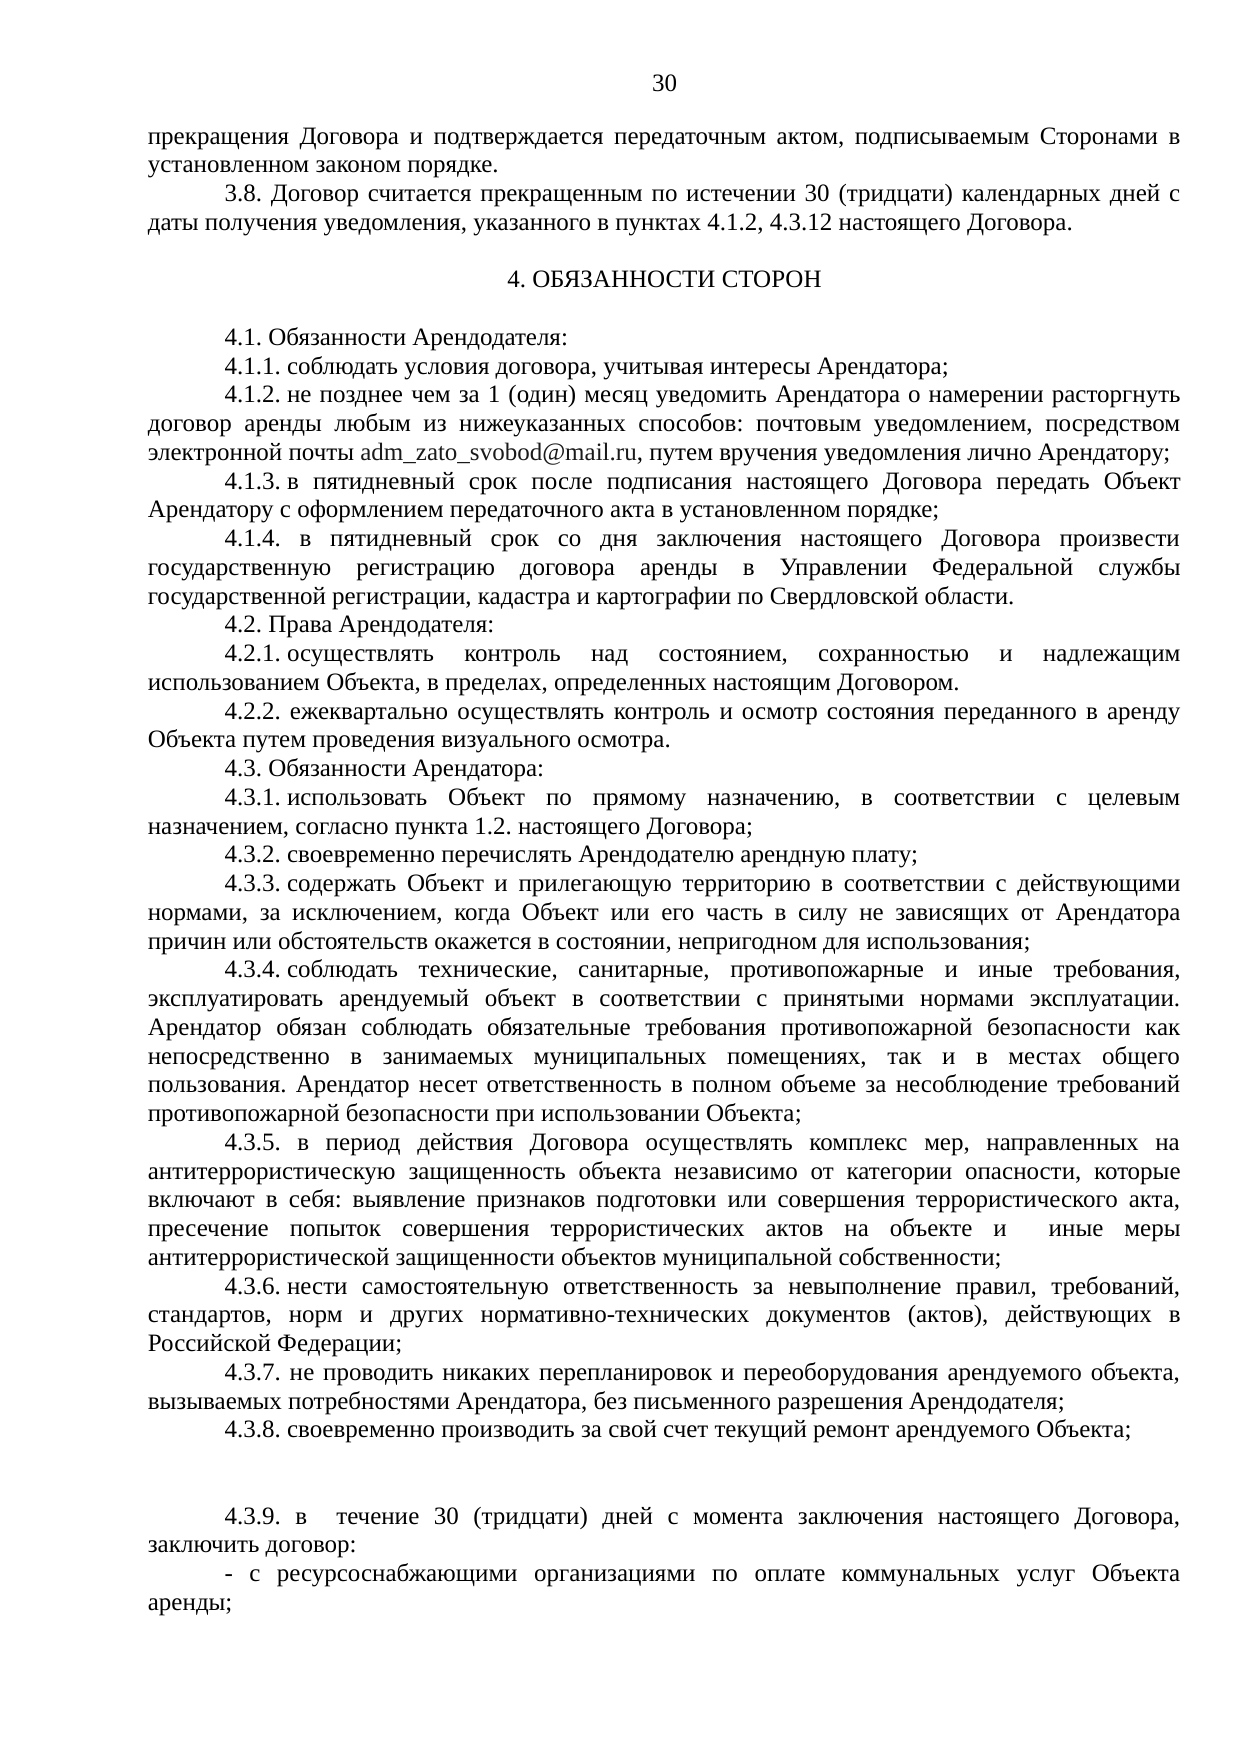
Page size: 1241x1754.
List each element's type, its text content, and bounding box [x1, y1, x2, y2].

text - с ресурсоснабжающими организациями по оплате коммунальных услуг Объекта аренды; [148, 1558, 1181, 1616]
text 4. ОБЯЗАННОСТИ СТОРОН [148, 264, 1181, 293]
text 4.1.2. не позднее чем за 1 (один) месяц уведомить Арендатора о намерении расторгнуть договор аренды любым из нижеуказанных способов: почтовым уведомлением, посредством электронной почты adm_zato_svobod@mail.ru, путем вручения уведомления лично Арендатору; [148, 379, 1181, 466]
text 4.2.2. ежеквартально осуществлять контроль и осмотр состояния переданного в аренду Объекта путем проведения визуального осмотра. [148, 696, 1181, 753]
text 4.3.2. своевременно перечислять Арендодателю арендную плату; [148, 839, 1181, 868]
text 4.3.6. нести самостоятельную ответственность за невыполнение правил, требований, стандартов, норм и других нормативно-технических документов (актов), действующих в Российской Федерации; [148, 1271, 1181, 1357]
text 4.2. Права Арендодателя: [148, 609, 1181, 638]
text 3.8. Договор считается прекращенным по истечении 30 (тридцати) календарных дней с даты получения уведомления, указанного в пунктах 4.1.2, 4.3.12 настоящего Договора. [148, 178, 1181, 236]
text 4.1. Обязанности Арендодателя: [148, 322, 1181, 351]
text прекращения Договора и подтверждается передаточным актом, подписываемым Сторонами в установленном законом порядке. [148, 121, 1181, 178]
text 4.3.7. не проводить никаких перепланировок и переоборудования арендуемого объекта, вызываемых потребностями Арендатора, без письменного разрешения Арендодателя; [148, 1357, 1181, 1414]
text 4.1.4. в пятидневный срок со дня заключения настоящего Договора произвести государственную регистрацию договора аренды в Управлении Федеральной службы государственной регистрации, кадастра и картографии по Свердловской области. [148, 523, 1181, 609]
text 4.3.3. содержать Объект и прилегающую территорию в соответствии с действующими нормами, за исключением, когда Объект или его часть в силу не зависящих от Арендатора причин или обстоятельств окажется в состоянии, непригодном для использования; [148, 868, 1181, 954]
text 4.3. Обязанности Арендатора: [148, 753, 1181, 782]
text 4.3.1. использовать Объект по прямому назначению, в соответствии с целевым назначением, согласно пункта 1.2. настоящего Договора; [148, 782, 1181, 839]
text 4.1.3. в пятидневный срок после подписания настоящего Договора передать Объект Арендатору с оформлением передаточного акта в установленном порядке; [148, 466, 1181, 523]
text 4.3.8. своевременно производить за свой счет текущий ремонт арендуемого Объекта; [148, 1414, 1181, 1443]
text 4.3.5. в период действия Договора осуществлять комплекс мер, направленных на антитеррористическую защищенность объекта независимо от категории опасности, которые включают в себя: выявление признаков подготовки или совершения террористического акта, пресечение попыток совершения террористических актов на объекте и иные меры антитеррористической защищенности объектов муниципальной собственности; [148, 1127, 1181, 1271]
text 4.2.1. осуществлять контроль над состоянием, сохранностью и надлежащим использованием Объекта, в пределах, определенных настоящим Договором. [148, 638, 1181, 696]
text 4.3.9. в течение 30 (тридцати) дней с момента заключения настоящего Договора, заключить договор: [148, 1501, 1181, 1558]
text 4.1.1. соблюдать условия договора, учитывая интересы Арендатора; [148, 351, 1181, 379]
text 4.3.4. соблюдать технические, санитарные, противопожарные и иные требования, эксплуатировать арендуемый объект в соответствии с принятыми нормами эксплуатации. Арендатор обязан соблюдать обязательные требования противопожарной безопасности как непосредственно в занимаемых муниципальных помещениях, так и в местах общего пользования. Арендатор несет ответственность в полном объеме за несоблюдение требований противопожарной безопасности при использовании Объекта; [148, 954, 1181, 1127]
